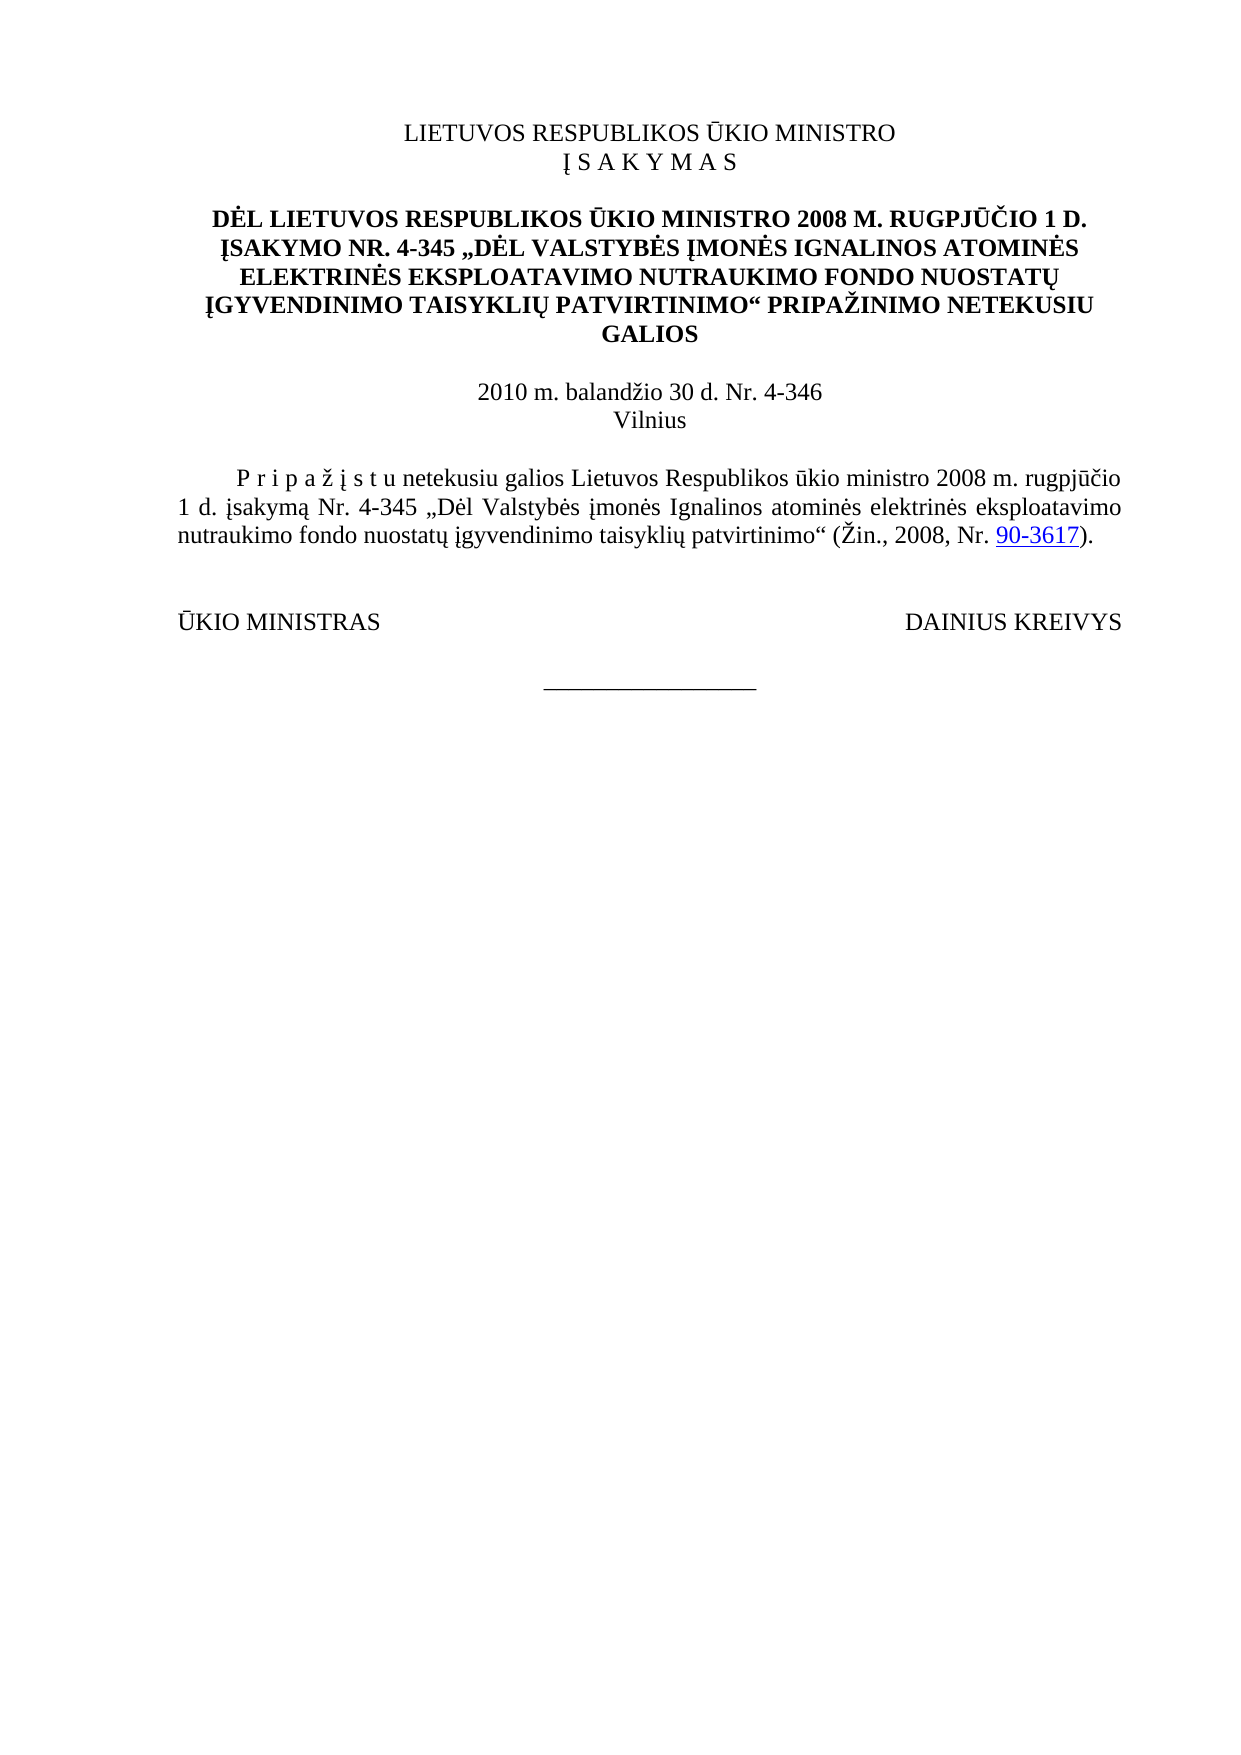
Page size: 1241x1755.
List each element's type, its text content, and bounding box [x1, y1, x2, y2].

text Vilnius [177, 406, 1122, 434]
text _________________ [177, 664, 1122, 693]
text DĖL LIETUVOS RESPUBLIKOS ŪKIO MINISTRO 2008 M. RUGPJŪČIO 1 D. ĮSAKYMO Nr. 4-345 „DĖL VALSTYBĖS ĮMONĖS IGNALINOS ATOMINĖS ELEKTRINĖS EKSPLOATAVIMO NUTRAUKIMO FONDO NUOSTATŲ ĮGYVENDINIMO TAISYKLIŲ PATVIRTINIMO“ PRIPAŽINIMO NETEKUSIU GALIOS [177, 204, 1122, 348]
text LIETUVOS RESPUBLIKOS ŪKIO MINISTRO [177, 118, 1122, 147]
text 2010 m. balandžio 30 d. Nr. 4-346 [177, 377, 1122, 406]
text Į S A K Y M A S [177, 147, 1122, 176]
text P r i p a ž į s t u netekusiu galios Lietuvos Respublikos ūkio ministro 2008 m. rugpjūčio 1 d. įsakymą Nr. 4-345 „Dėl Valstybės įmonės Ignalinos atominės elektrinės eksploatavimo nutraukimo fondo nuostatų įgyvendinimo taisyklių patvirtinimo“ (Žin., 2008, Nr. 90-3617). [177, 463, 1122, 549]
text Ūkio ministras Dainius Kreivys [177, 607, 1122, 636]
